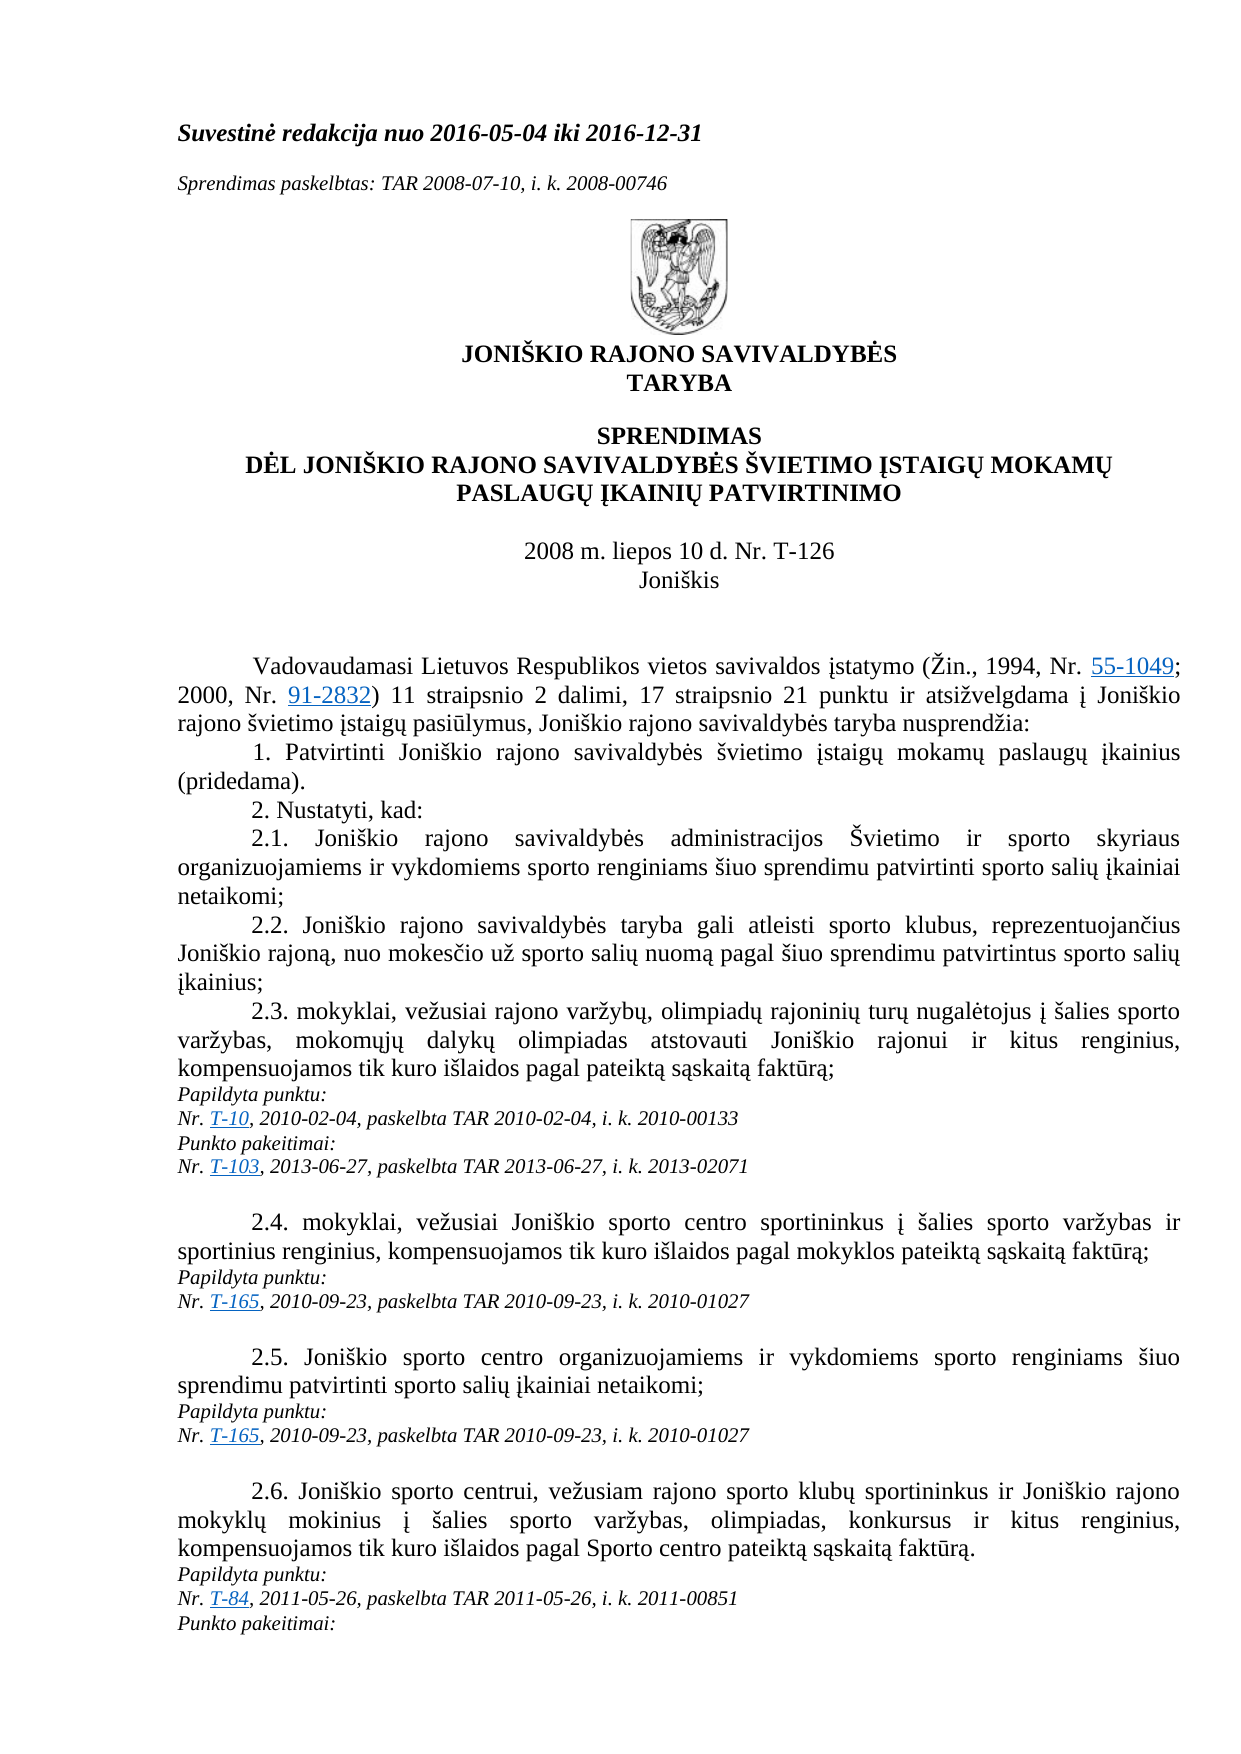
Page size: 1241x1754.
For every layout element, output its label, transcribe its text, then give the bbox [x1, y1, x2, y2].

text Papildyta punktu: [177, 1082, 1181, 1106]
text Suvestinė redakcija nuo 2016-05-04 iki 2016-12-31 [177, 118, 1181, 147]
text Nr. T-84, 2011-05-26, paskelbta TAR 2011-05-26, i. k. 2011-00851 [177, 1586, 1181, 1610]
text 1. Patvirtinti Joniškio rajono savivaldybės švietimo įstaigų mokamų paslaugų įkainius (pridedama). [177, 737, 1181, 795]
text Nr. T-103, 2013-06-27, paskelbta TAR 2013-06-27, i. k. 2013-02071 [177, 1154, 1181, 1178]
text Sprendimas paskelbtas: TAR 2008-07-10, i. k. 2008-00746 [177, 171, 1181, 195]
text Punkto pakeitimai: [177, 1610, 1181, 1634]
text 2. Nustatyti, kad: [177, 795, 1181, 823]
text 2.5. Joniškio sporto centro organizuojamiems ir vykdomiems sporto renginiams šiuo sprendimu patvirtinti sporto salių įkainiai netaikomi; [177, 1342, 1181, 1399]
text Papildyta punktu: [177, 1562, 1181, 1586]
text Joniškio rajono savivaldybės TARYBA [177, 339, 1181, 397]
text Punkto pakeitimai: [177, 1130, 1181, 1154]
text 2.4. mokyklai, vežusiai Joniškio sporto centro sportininkus į šalies sporto varžybas ir sportinius renginius, kompensuojamos tik kuro išlaidos pagal mokyklos pateiktą sąskaitą faktūrą; [177, 1207, 1181, 1265]
text 2.3. mokyklai, vežusiai rajono varžybų, olimpiadų rajoninių turų nugalėtojus į šalies sporto varžybas, mokomųjų dalykų olimpiadas atstovauti Joniškio rajonui ir kitus renginius, kompensuojamos tik kuro išlaidos pagal pateiktą sąskaitą faktūrą; [177, 996, 1181, 1082]
text 2.1. Joniškio rajono savivaldybės administracijos Švietimo ir sporto skyriaus organizuojamiems ir vykdomiems sporto renginiams šiuo sprendimu patvirtinti sporto salių įkainiai netaikomi; [177, 823, 1181, 910]
text SPRENDIMAS [177, 421, 1181, 450]
text Papildyta punktu: [177, 1399, 1181, 1423]
text Nr. T-10, 2010-02-04, paskelbta TAR 2010-02-04, i. k. 2010-00133 [177, 1106, 1181, 1130]
text Nr. T-165, 2010-09-23, paskelbta TAR 2010-09-23, i. k. 2010-01027 [177, 1423, 1181, 1447]
text 2.6. Joniškio sporto centrui, vežusiam rajono sporto klubų sportininkus ir Joniškio rajono mokyklų mokinius į šalies sporto varžybas, olimpiadas, konkursus ir kitus renginius, kompensuojamos tik kuro išlaidos pagal Sporto centro pateiktą sąskaitą faktūrą. [177, 1476, 1181, 1562]
text 2008 m. liepos 10 d. Nr. T-126 [177, 536, 1181, 565]
text Joniškis [177, 565, 1181, 593]
text Vadovaudamasi Lietuvos Respublikos vietos savivaldos įstatymo (Žin., 1994, Nr. 55-1049; 2000, Nr. 91-2832) 11 straipsnio 2 dalimi, 17 straipsnio 21 punktu ir atsižvelgdama į Joniškio rajono švietimo įstaigų pasiūlymus, Joniškio rajono savivaldybės taryba nusprendžia: [177, 651, 1181, 737]
text dėl joniškio rajono savivaldybės švietimo įstaigų mokamų paslaugų įkainių patvirtinimo [177, 450, 1181, 507]
text 2.2. Joniškio rajono savivaldybės taryba gali atleisti sporto klubus, reprezentuojančius Joniškio rajoną, nuo mokesčio už sporto salių nuomą pagal šiuo sprendimu patvirtintus sporto salių įkainius; [177, 910, 1181, 996]
text Nr. T-165, 2010-09-23, paskelbta TAR 2010-09-23, i. k. 2010-01027 [177, 1289, 1181, 1313]
text Papildyta punktu: [177, 1265, 1181, 1289]
